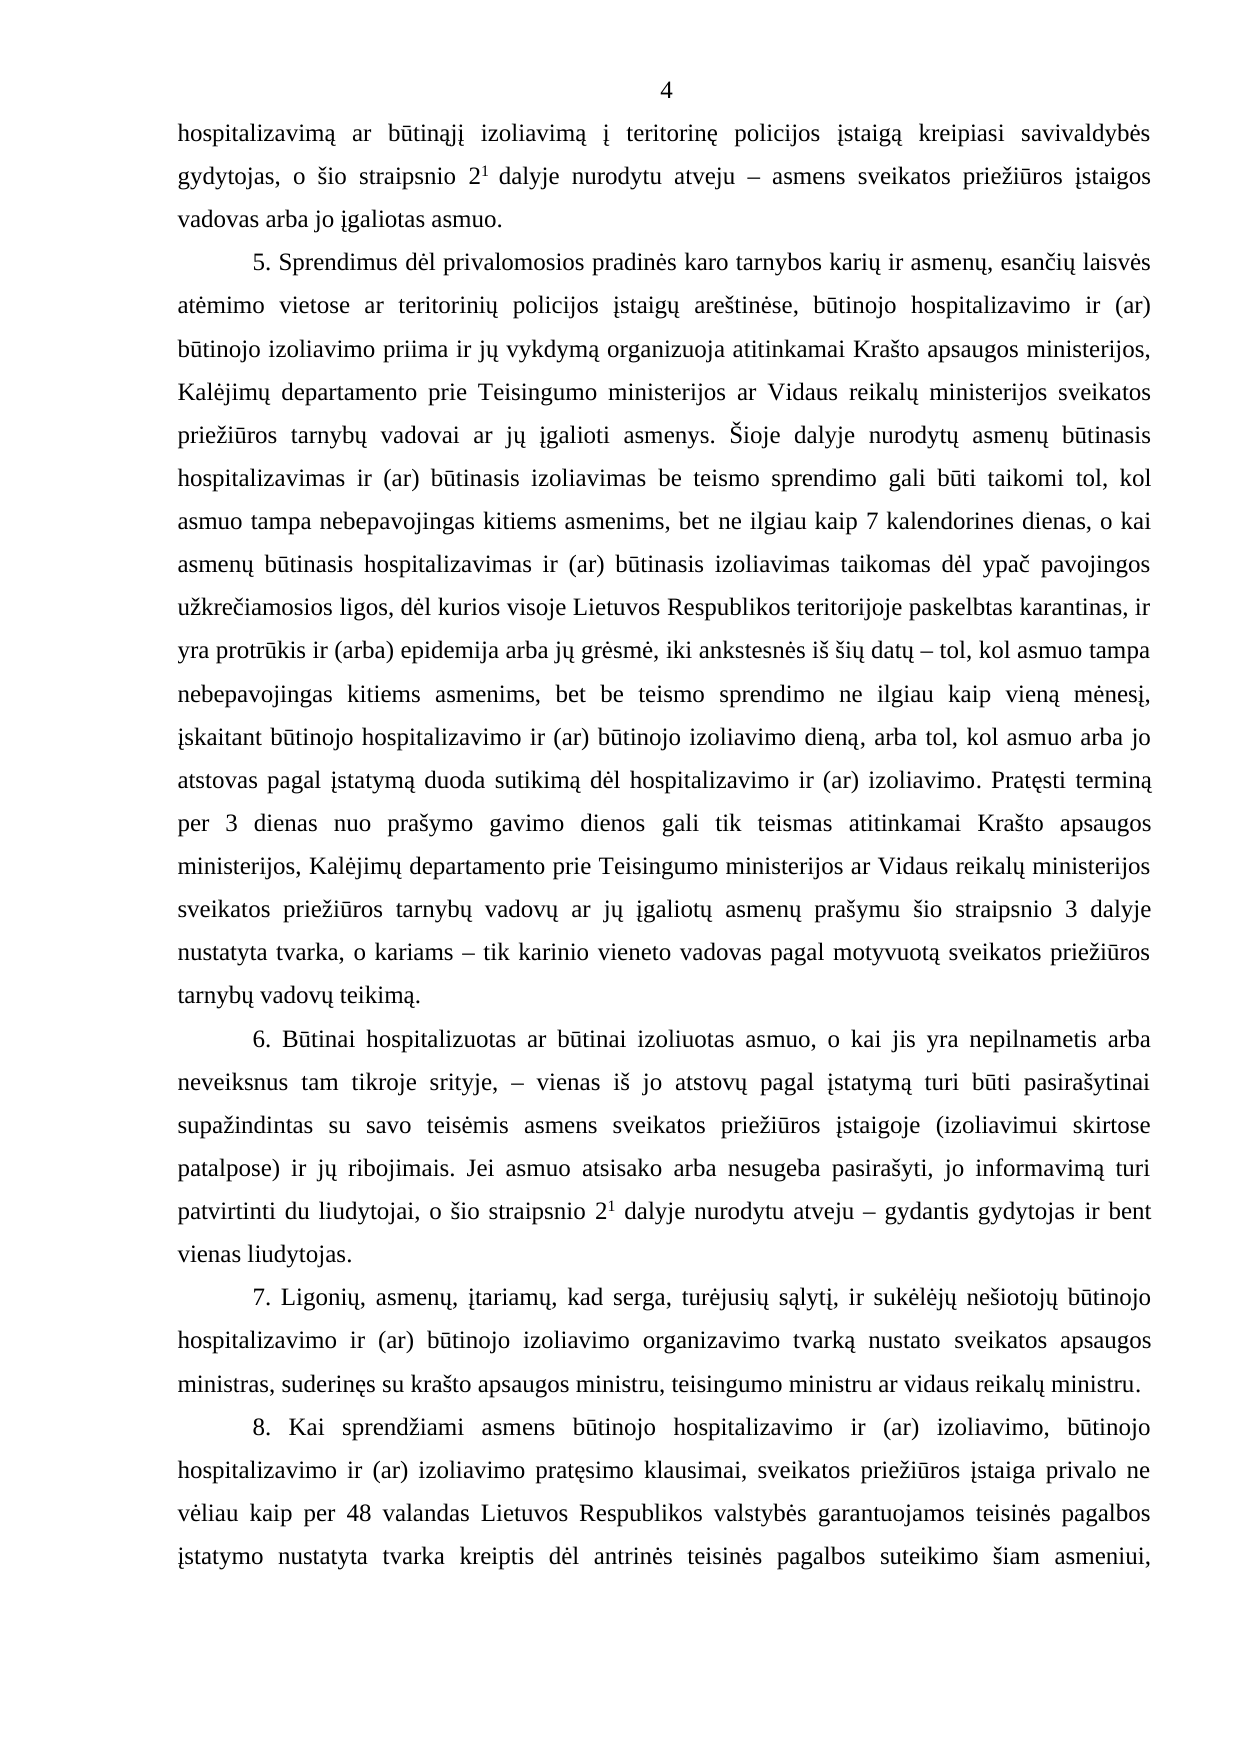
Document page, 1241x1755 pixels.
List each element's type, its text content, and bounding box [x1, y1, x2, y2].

text 8. Kai sprendžiami asmens būtinojo hospitalizavimo ir (ar) izoliavimo, būtinojo hospitalizavimo ir (ar) izoliavimo pratęsimo klausimai, sveikatos priežiūros įstaiga privalo ne vėliau kaip per 48 valandas Lietuvos Respublikos valstybės garantuojamos teisinės pagalbos įstatymo nustatyta tvarka kreiptis dėl antrinės teisinės pagalbos suteikimo šiam asmeniui, [177, 1412, 1152, 1570]
text hospitalizavimą ar būtinąjį izoliavimą į teritorinę policijos įstaigą kreipiasi savivaldybės gydytojas, o šio straipsnio 21 dalyje nurodytu atveju – asmens sveikatos priežiūros įstaigos vadovas arba jo įgaliotas asmuo. [177, 118, 1152, 233]
text 5. Sprendimus dėl privalomosios pradinės karo tarnybos karių ir asmenų, esančių laisvės atėmimo vietose ar teritorinių policijos įstaigų areštinėse, būtinojo hospitalizavimo ir (ar) būtinojo izoliavimo priima ir jų vykdymą organizuoja atitinkamai Krašto apsaugos ministerijos, Kalėjimų departamento prie Teisingumo ministerijos ar Vidaus reikalų ministerijos sveikatos priežiūros tarnybų vadovai ar jų įgalioti asmenys. Šioje dalyje nurodytų asmenų būtinasis hospitalizavimas ir (ar) būtinasis izoliavimas be teismo sprendimo gali būti taikomi tol, kol asmuo tampa nebepavojingas kitiems asmenims, bet ne ilgiau kaip 7 kalendorines dienas, o kai asmenų būtinasis hospitalizavimas ir (ar) būtinasis izoliavimas taikomas dėl ypač pavojingos užkrečiamosios ligos, dėl kurios visoje Lietuvos Respublikos teritorijoje paskelbtas karantinas, ir yra protrūkis ir (arba) epidemija arba jų grėsmė, iki ankstesnės iš šių datų – tol, kol asmuo tampa nebepavojingas kitiems asmenims, bet be teismo sprendimo ne ilgiau kaip vieną mėnesį, įskaitant būtinojo hospitalizavimo ir (ar) būtinojo izoliavimo dieną, arba tol, kol asmuo arba jo atstovas pagal įstatymą duoda sutikimą dėl hospitalizavimo ir (ar) izoliavimo. Pratęsti terminą per 3 dienas nuo prašymo gavimo dienos gali tik teismas atitinkamai Krašto apsaugos ministerijos, Kalėjimų departamento prie Teisingumo ministerijos ar Vidaus reikalų ministerijos sveikatos priežiūros tarnybų vadovų ar jų įgaliotų asmenų prašymu šio straipsnio 3 dalyje nustatyta tvarka, o kariams – tik karinio vieneto vadovas pagal motyvuotą sveikatos priežiūros tarnybų vadovų teikimą. [177, 247, 1152, 1009]
text 6. Būtinai hospitalizuotas ar būtinai izoliuotas asmuo, o kai jis yra nepilnametis arba neveiksnus tam tikroje srityje, – vienas iš jo atstovų pagal įstatymą turi būti pasirašytinai supažindintas su savo teisėmis asmens sveikatos priežiūros įstaigoje (izoliavimui skirtose patalpose) ir jų ribojimais. Jei asmuo atsisako arba nesugeba pasirašyti, jo informavimą turi patvirtinti du liudytojai, o šio straipsnio 21 dalyje nurodytu atveju – gydantis gydytojas ir bent vienas liudytojas. [177, 1024, 1152, 1268]
text 7. Ligonių, asmenų, įtariamų, kad serga, turėjusių sąlytį, ir sukėlėjų nešiotojų būtinojo hospitalizavimo ir (ar) būtinojo izoliavimo organizavimo tvarką nustato sveikatos apsaugos ministras, suderinęs su krašto apsaugos ministru, teisingumo ministru ar vidaus reikalų ministru. [177, 1282, 1152, 1397]
